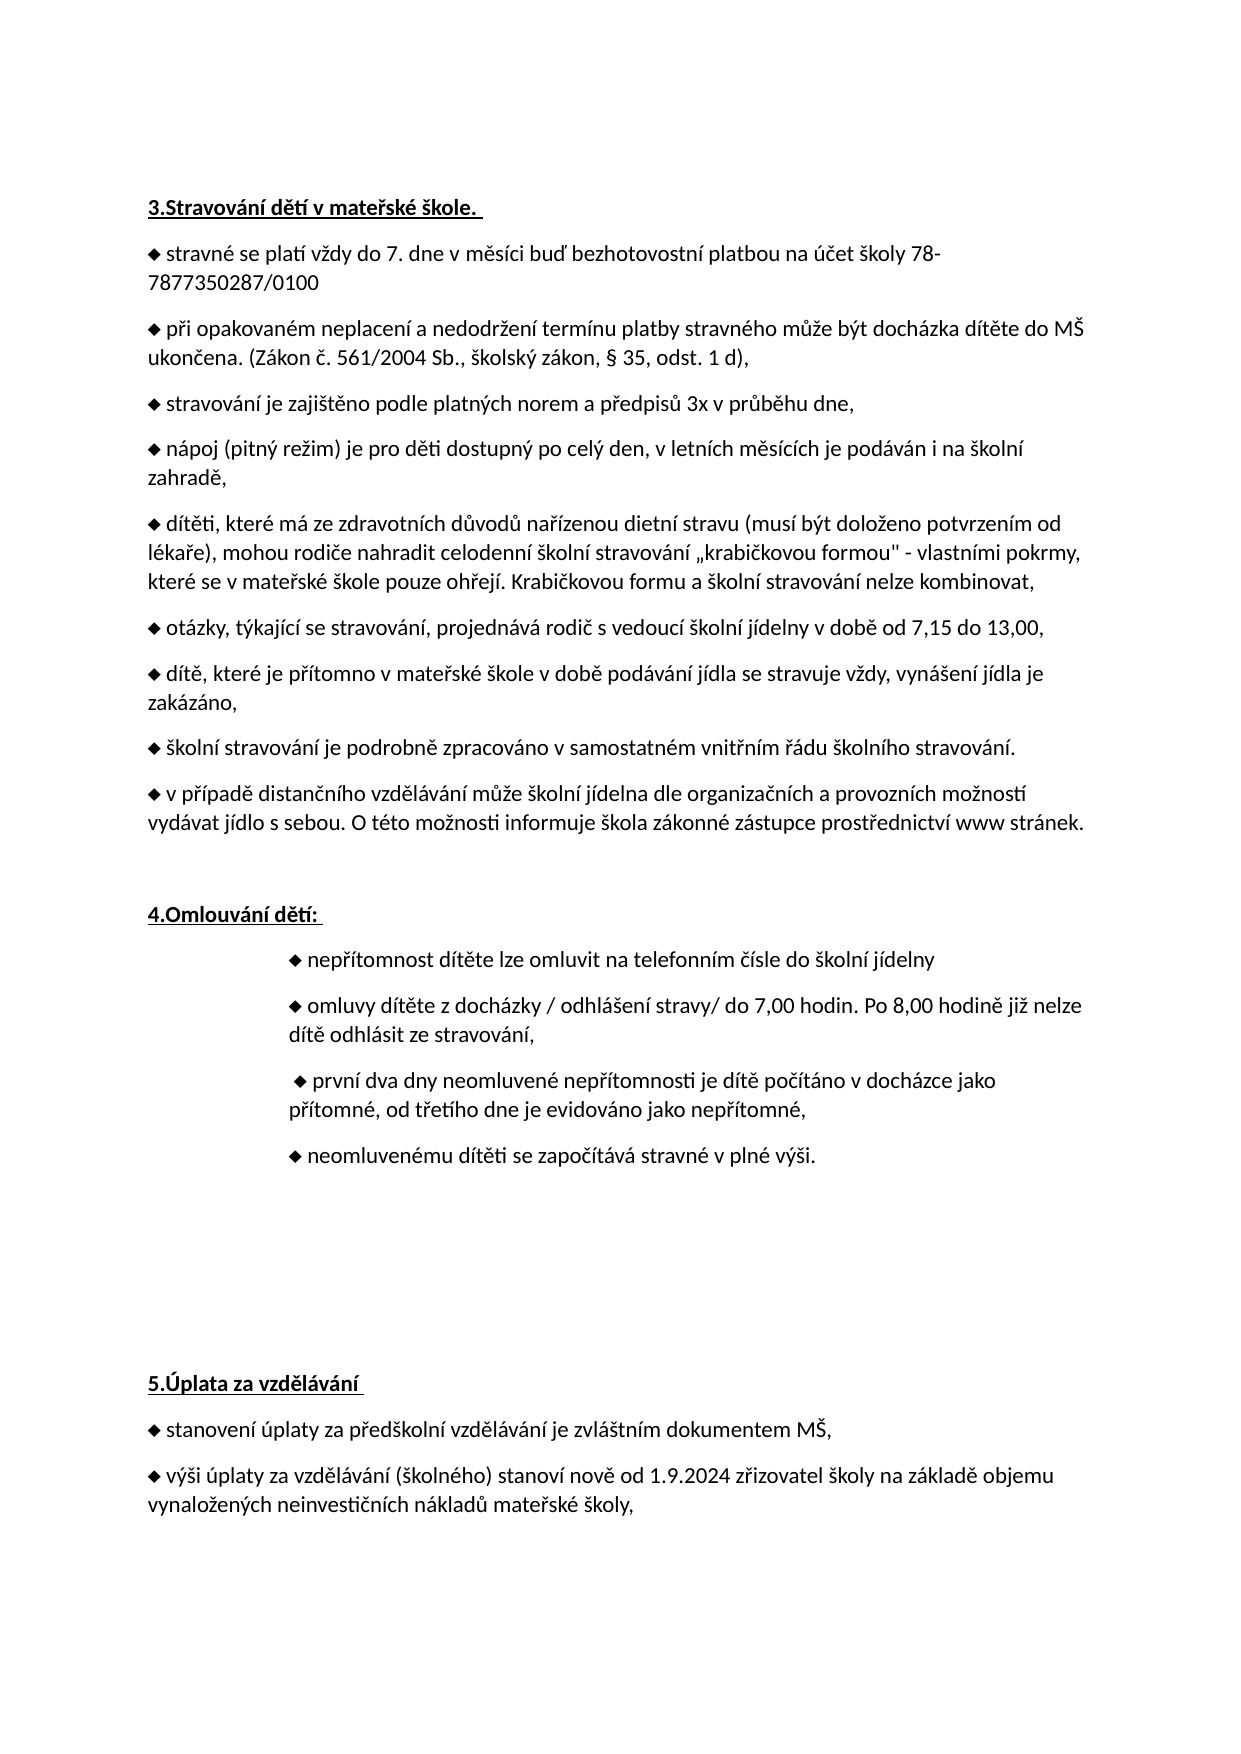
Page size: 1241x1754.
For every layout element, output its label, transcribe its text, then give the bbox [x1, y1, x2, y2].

text  nepřítomnost dítěte lze omluvit na telefonním čísle do školní jídelny [288, 946, 1093, 973]
text  neomluvenému dítěti se započítává stravné v plné výši. [288, 1141, 1093, 1169]
text  dítěti, které má ze zdravotních důvodů nařízenou dietní stravu (musí být doloženo potvrzením od lékaře), mohou rodiče nahradit celodenní školní stravování „krabičkovou formou" - vlastními pokrmy, které se v mateřské škole pouze ohřejí. Krabičkovou formu a školní stravování nelze kombinovat, [148, 509, 1093, 595]
text  nápoj (pitný režim) je pro děti dostupný po celý den, v letních měsících je podáván i na školní zahradě, [148, 434, 1093, 491]
text  dítě, které je přítomno v mateřské škole v době podávání jídla se stravuje vždy, vynášení jídla je zakázáno, [148, 659, 1093, 716]
text 4.Omlouvání dětí: [148, 900, 1093, 928]
text  v případě distančního vzdělávání může školní jídelna dle organizačních a provozních možností vydávat jídlo s sebou. O této možnosti informuje škola zákonné zástupce prostřednictví www stránek. [148, 779, 1093, 836]
text 5.Úplata za vzdělávání [148, 1369, 1093, 1397]
text  školní stravování je podrobně zpracováno v samostatném vnitřním řádu školního stravování. [148, 733, 1093, 762]
text  stravné se platí vždy do 7. dne v měsíci buď bezhotovostní platbou na účet školy 78- 7877350287/0100 [148, 239, 1093, 296]
text  při opakovaném neplacení a nedodržení termínu platby stravného může být docházka dítěte do MŠ ukončena. (Zákon č. 561/2004 Sb., školský zákon, § 35, odst. 1 d), [148, 314, 1093, 371]
text 3.Stravování dětí v mateřské škole. [148, 193, 1093, 221]
text  omluvy dítěte z docházky / odhlášení stravy/ do 7,00 hodin. Po 8,00 hodině již nelze dítě odhlásit ze stravování, [288, 991, 1093, 1048]
text  první dva dny neomluvené nepřítomnosti je dítě počítáno v docházce jako přítomné, od třetího dne je evidováno jako nepřítomné, [288, 1066, 1093, 1123]
text  výši úplaty za vzdělávání (školného) stanoví nově od 1.9.2024 zřizovatel školy na základě objemu vynaložených neinvestičních nákladů mateřské školy, [148, 1461, 1093, 1518]
text  stravování je zajištěno podle platných norem a předpisů 3x v průběhu dne, [148, 389, 1093, 417]
text  stanovení úplaty za předškolní vzdělávání je zvláštním dokumentem MŠ, [148, 1415, 1093, 1443]
text  otázky, týkající se stravování, projednává rodič s vedoucí školní jídelny v době od 7,15 do 13,00, [148, 613, 1093, 641]
